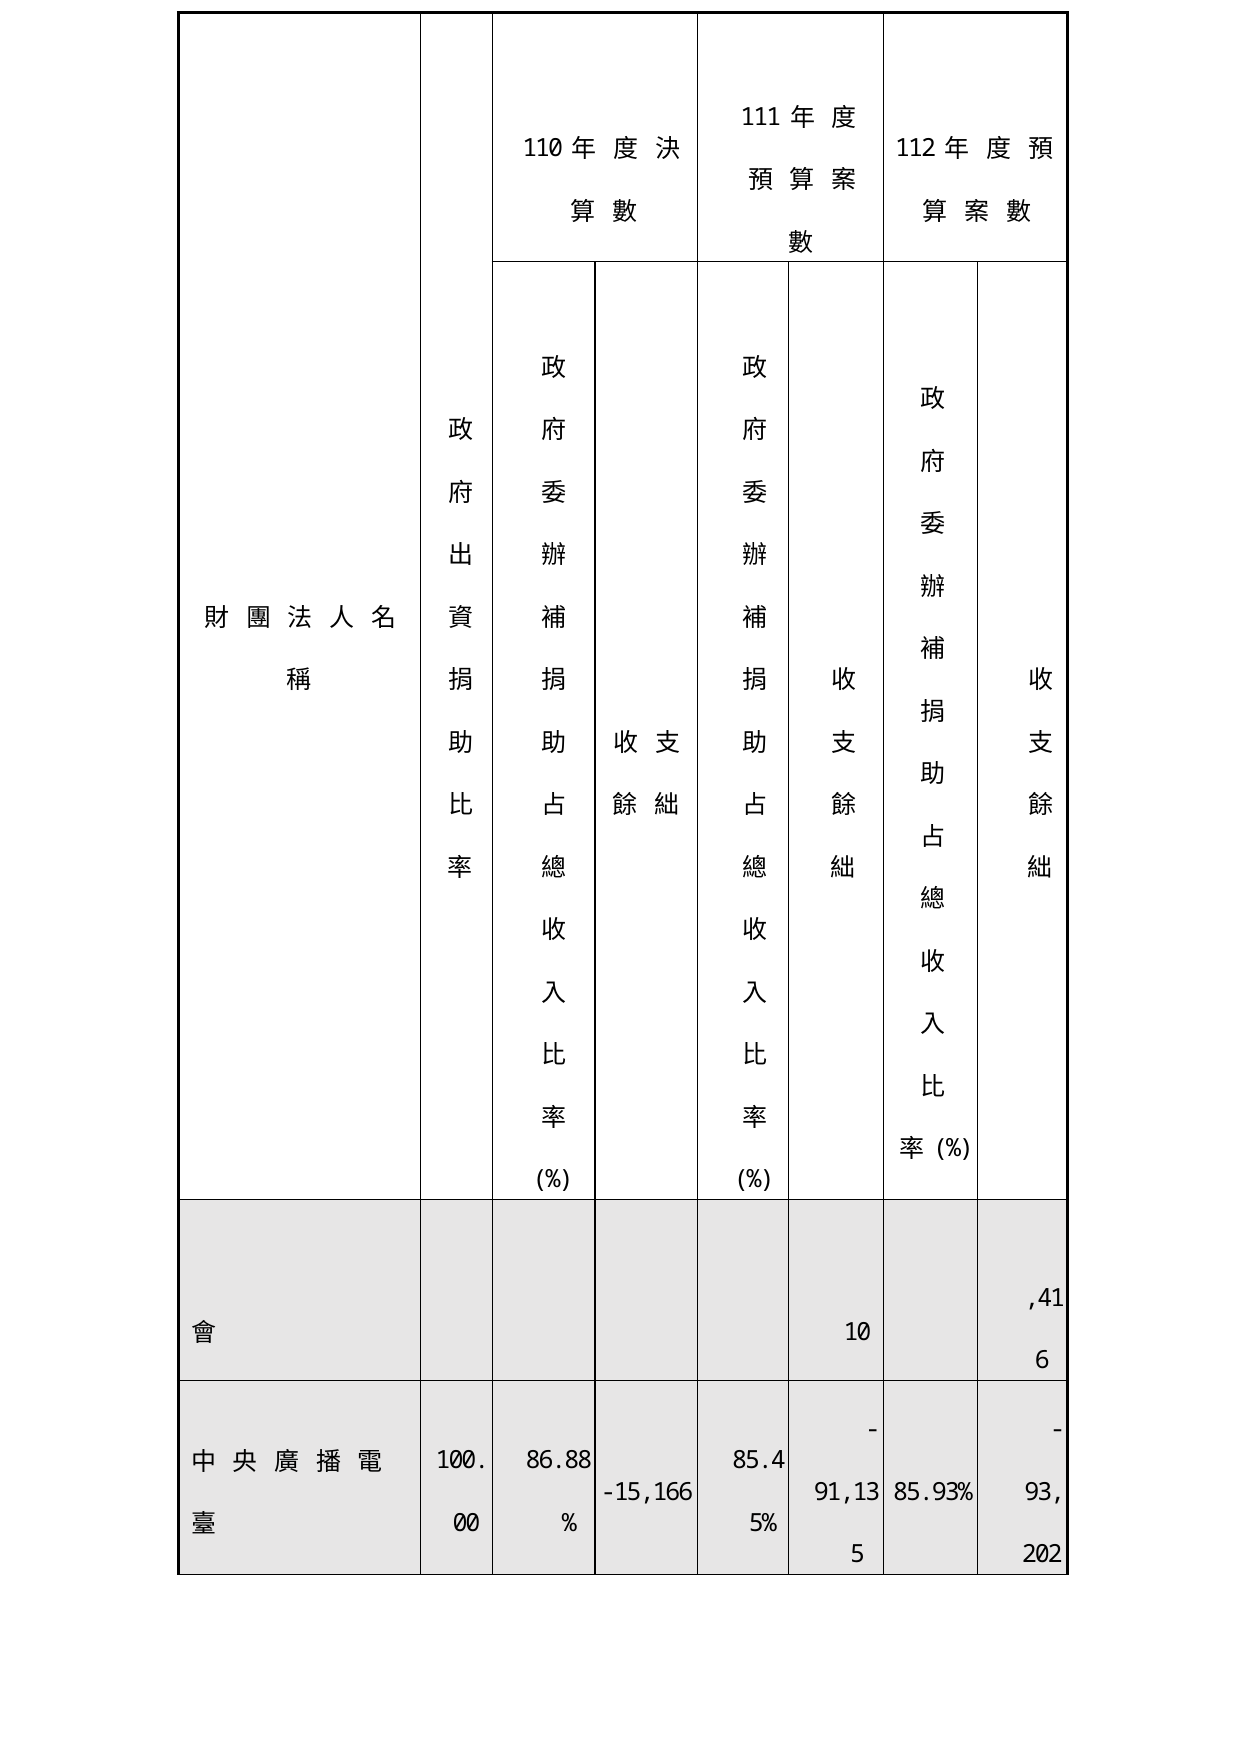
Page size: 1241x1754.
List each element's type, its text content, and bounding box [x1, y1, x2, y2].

table_cell [698, 1200, 788, 1380]
table_cell 10 [789, 1200, 883, 1380]
table_cell 85.45% [698, 1381, 788, 1574]
table_cell 85.93% [884, 1381, 977, 1574]
table_header 110年度決算數 [493, 14, 697, 261]
table_cell [421, 1200, 492, 1380]
table_cell 中央廣播電臺 [180, 1381, 420, 1574]
table_cell 收支餘絀 [978, 262, 1066, 1199]
table_cell -91,135 [789, 1381, 883, 1574]
table_cell ,416 [978, 1200, 1066, 1380]
table_cell 政府委辦補捐助占總收入比率(%) [493, 262, 594, 1199]
table_cell -15,166 [596, 1381, 697, 1574]
table_cell [493, 1200, 594, 1380]
table_cell [884, 1200, 977, 1380]
table_header 財團法人名稱 [180, 14, 420, 1199]
table_cell -93,202 [978, 1381, 1066, 1574]
table_header 112年度預算案數 [884, 14, 1066, 261]
table_cell 會 [180, 1200, 420, 1380]
table_cell 政府委辦補捐助占總收入比率(%) [698, 262, 788, 1199]
table_cell 收支餘絀 [596, 262, 697, 1199]
table_cell 收支餘絀 [789, 262, 883, 1199]
table_cell 86.88% [493, 1381, 594, 1574]
table_cell 100.00 [421, 1381, 492, 1574]
table_header 111年度預算案數 [698, 14, 883, 261]
table_cell 政府委辦補捐助占總收入比率(%) [884, 262, 977, 1199]
table_cell [596, 1200, 697, 1380]
table_header 政府出資捐助比率 [421, 14, 492, 1199]
